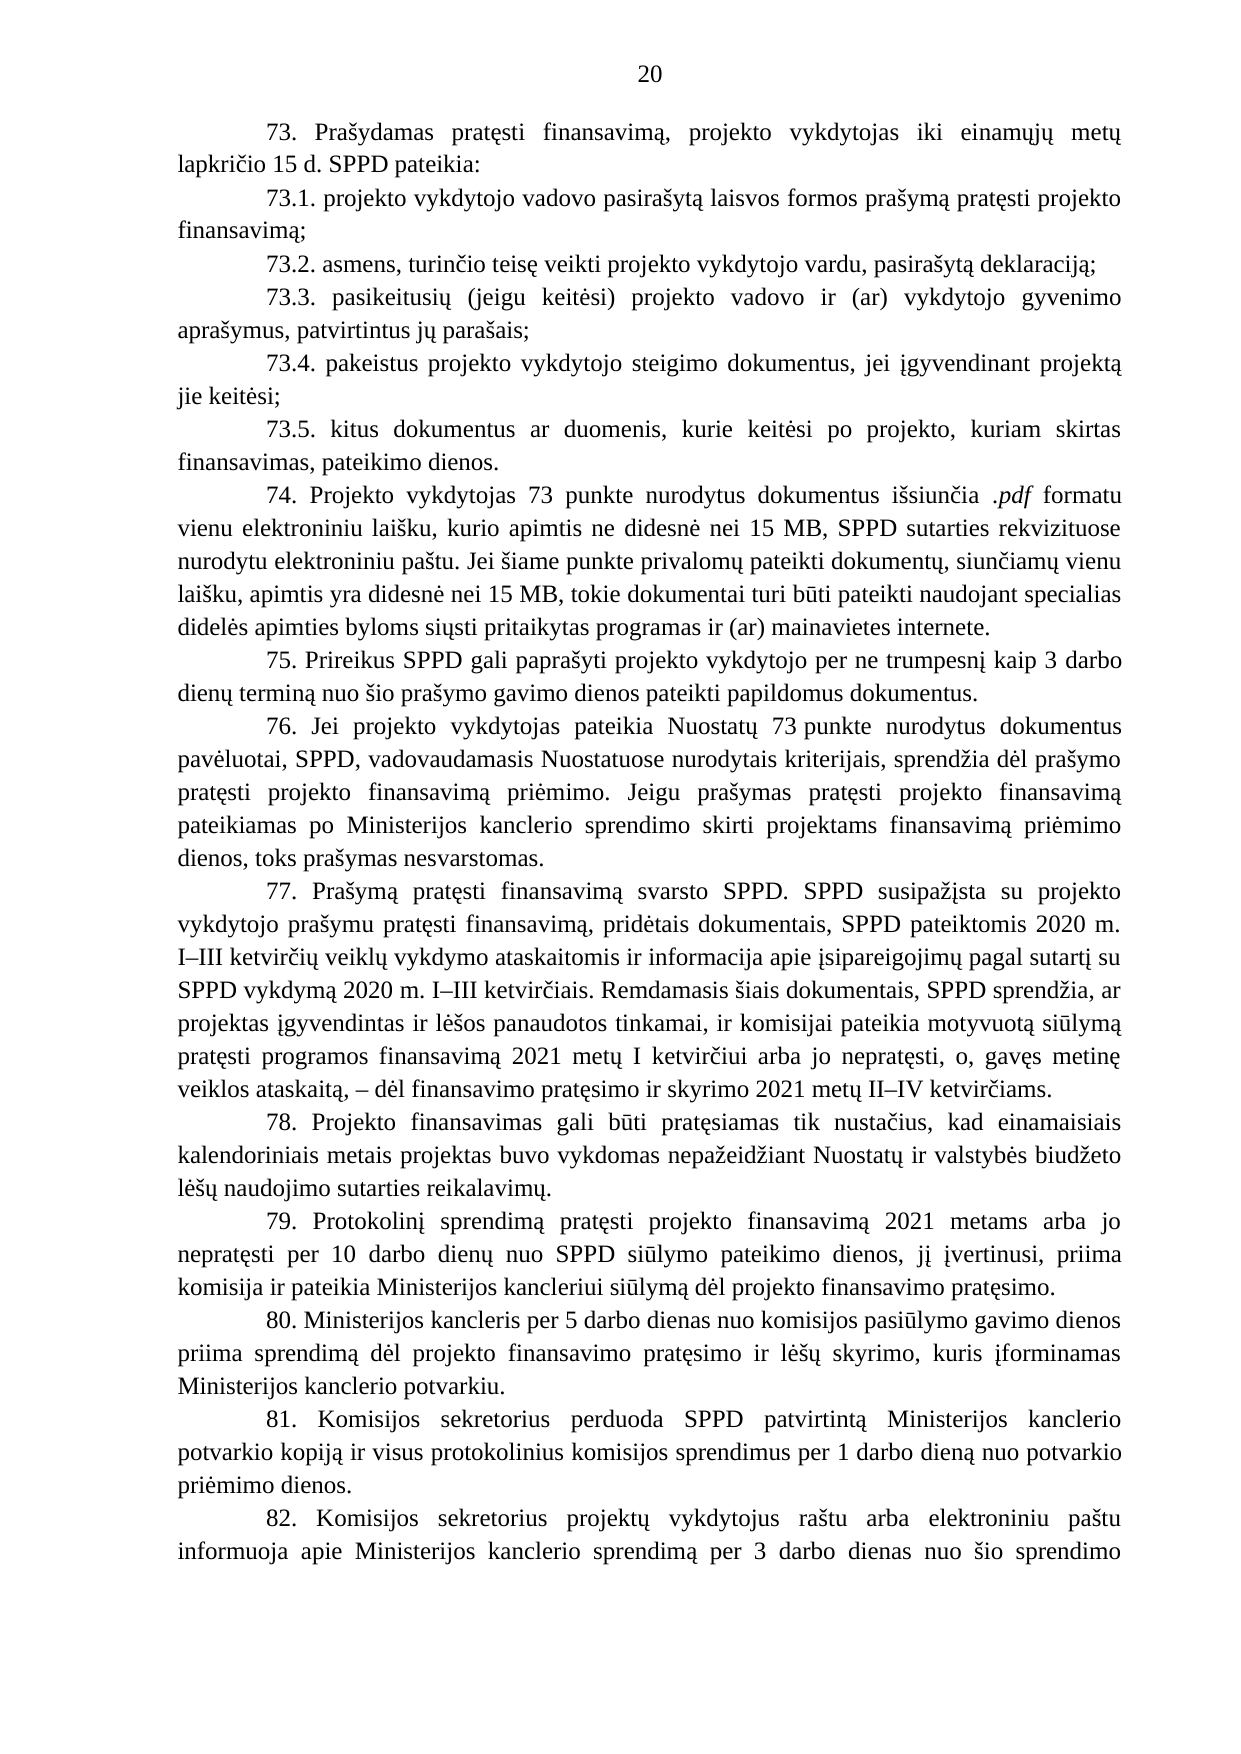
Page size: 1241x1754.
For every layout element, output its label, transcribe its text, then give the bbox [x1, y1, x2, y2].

text 82. Komisijos sekretorius projektų vykdytojus raštu arba elektroniniu paštu informuoja apie Ministerijos kanclerio sprendimą per 3 darbo dienas nuo šio sprendimo [177, 1503, 1122, 1565]
text 80. Ministerijos kancleris per 5 darbo dienas nuo komisijos pasiūlymo gavimo dienos priima sprendimą dėl projekto finansavimo pratęsimo ir lėšų skyrimo, kuris įforminamas Ministerijos kanclerio potvarkiu. [177, 1305, 1122, 1400]
text 73. Prašydamas pratęsti finansavimą, projekto vykdytojas iki einamųjų metų lapkričio 15 d. SPPD pateikia: [177, 117, 1122, 178]
text 78. Projekto finansavimas gali būti pratęsiamas tik nustačius, kad einamaisiais kalendoriniais metais projektas buvo vykdomas nepažeidžiant Nuostatų ir valstybės biudžeto lėšų naudojimo sutarties reikalavimų. [177, 1107, 1122, 1202]
text 77. Prašymą pratęsti finansavimą svarsto SPPD. SPPD susipažįsta su projekto vykdytojo prašymu pratęsti finansavimą, pridėtais dokumentais, SPPD pateiktomis 2020 m. I–III ketvirčių veiklų vykdymo ataskaitomis ir informacija apie įsipareigojimų pagal sutartį su SPPD vykdymą 2020 m. I–III ketvirčiais. Remdamasis šiais dokumentais, SPPD sprendžia, ar projektas įgyvendintas ir lėšos panaudotos tinkamai, ir komisijai pateikia motyvuotą siūlymą pratęsti programos finansavimą 2021 metų I ketvirčiui arba jo nepratęsti, o, gavęs metinę veiklos ataskaitą, – dėl finansavimo pratęsimo ir skyrimo 2021 metų II–IV ketvirčiams. [177, 876, 1122, 1103]
text 75. Prireikus SPPD gali paprašyti projekto vykdytojo per ne trumpesnį kaip 3 darbo dienų terminą nuo šio prašymo gavimo dienos pateikti papildomus dokumentus. [177, 645, 1122, 707]
text 81. Komisijos sekretorius perduoda SPPD patvirtintą Ministerijos kanclerio potvarkio kopiją ir visus protokolinius komisijos sprendimus per 1 darbo dieną nuo potvarkio priėmimo dienos. [177, 1404, 1122, 1499]
text 76. Jei projekto vykdytojas pateikia Nuostatų 73 punkte nurodytus dokumentus pavėluotai, SPPD, vadovaudamasis Nuostatuose nurodytais kriterijais, sprendžia dėl prašymo pratęsti projekto finansavimą priėmimo. Jeigu prašymas pratęsti projekto finansavimą pateikiamas po Ministerijos kanclerio sprendimo skirti projektams finansavimą priėmimo dienos, toks prašymas nesvarstomas. [177, 711, 1122, 872]
text 73.4. pakeistus projekto vykdytojo steigimo dokumentus, jei įgyvendinant projektą jie keitėsi; [177, 348, 1122, 409]
text 73.5. kitus dokumentus ar duomenis, kurie keitėsi po projekto, kuriam skirtas finansavimas, pateikimo dienos. [177, 414, 1122, 476]
text 79. Protokolinį sprendimą pratęsti projekto finansavimą 2021 metams arba jo nepratęsti per 10 darbo dienų nuo SPPD siūlymo pateikimo dienos, jį įvertinusi, priima komisija ir pateikia Ministerijos kancleriui siūlymą dėl projekto finansavimo pratęsimo. [177, 1206, 1122, 1301]
text 73.2. asmens, turinčio teisę veikti projekto vykdytojo vardu, pasirašytą deklaraciją; [177, 249, 1122, 277]
text 74. Projekto vykdytojas 73 punkte nurodytus dokumentus išsiunčia .pdf formatu vienu elektroniniu laišku, kurio apimtis ne didesnė nei 15 MB, SPPD sutarties rekvizituose nurodytu elektroniniu paštu. Jei šiame punkte privalomų pateikti dokumentų, siunčiamų vienu laišku, apimtis yra didesnė nei 15 MB, tokie dokumentai turi būti pateikti naudojant specialias didelės apimties byloms siųsti pritaikytas programas ir (ar) mainavietes internete. [177, 480, 1122, 641]
text 73.3. pasikeitusių (jeigu keitėsi) projekto vadovo ir (ar) vykdytojo gyvenimo aprašymus, patvirtintus jų parašais; [177, 282, 1122, 343]
text 73.1. projekto vykdytojo vadovo pasirašytą laisvos formos prašymą pratęsti projekto finansavimą; [177, 183, 1122, 244]
